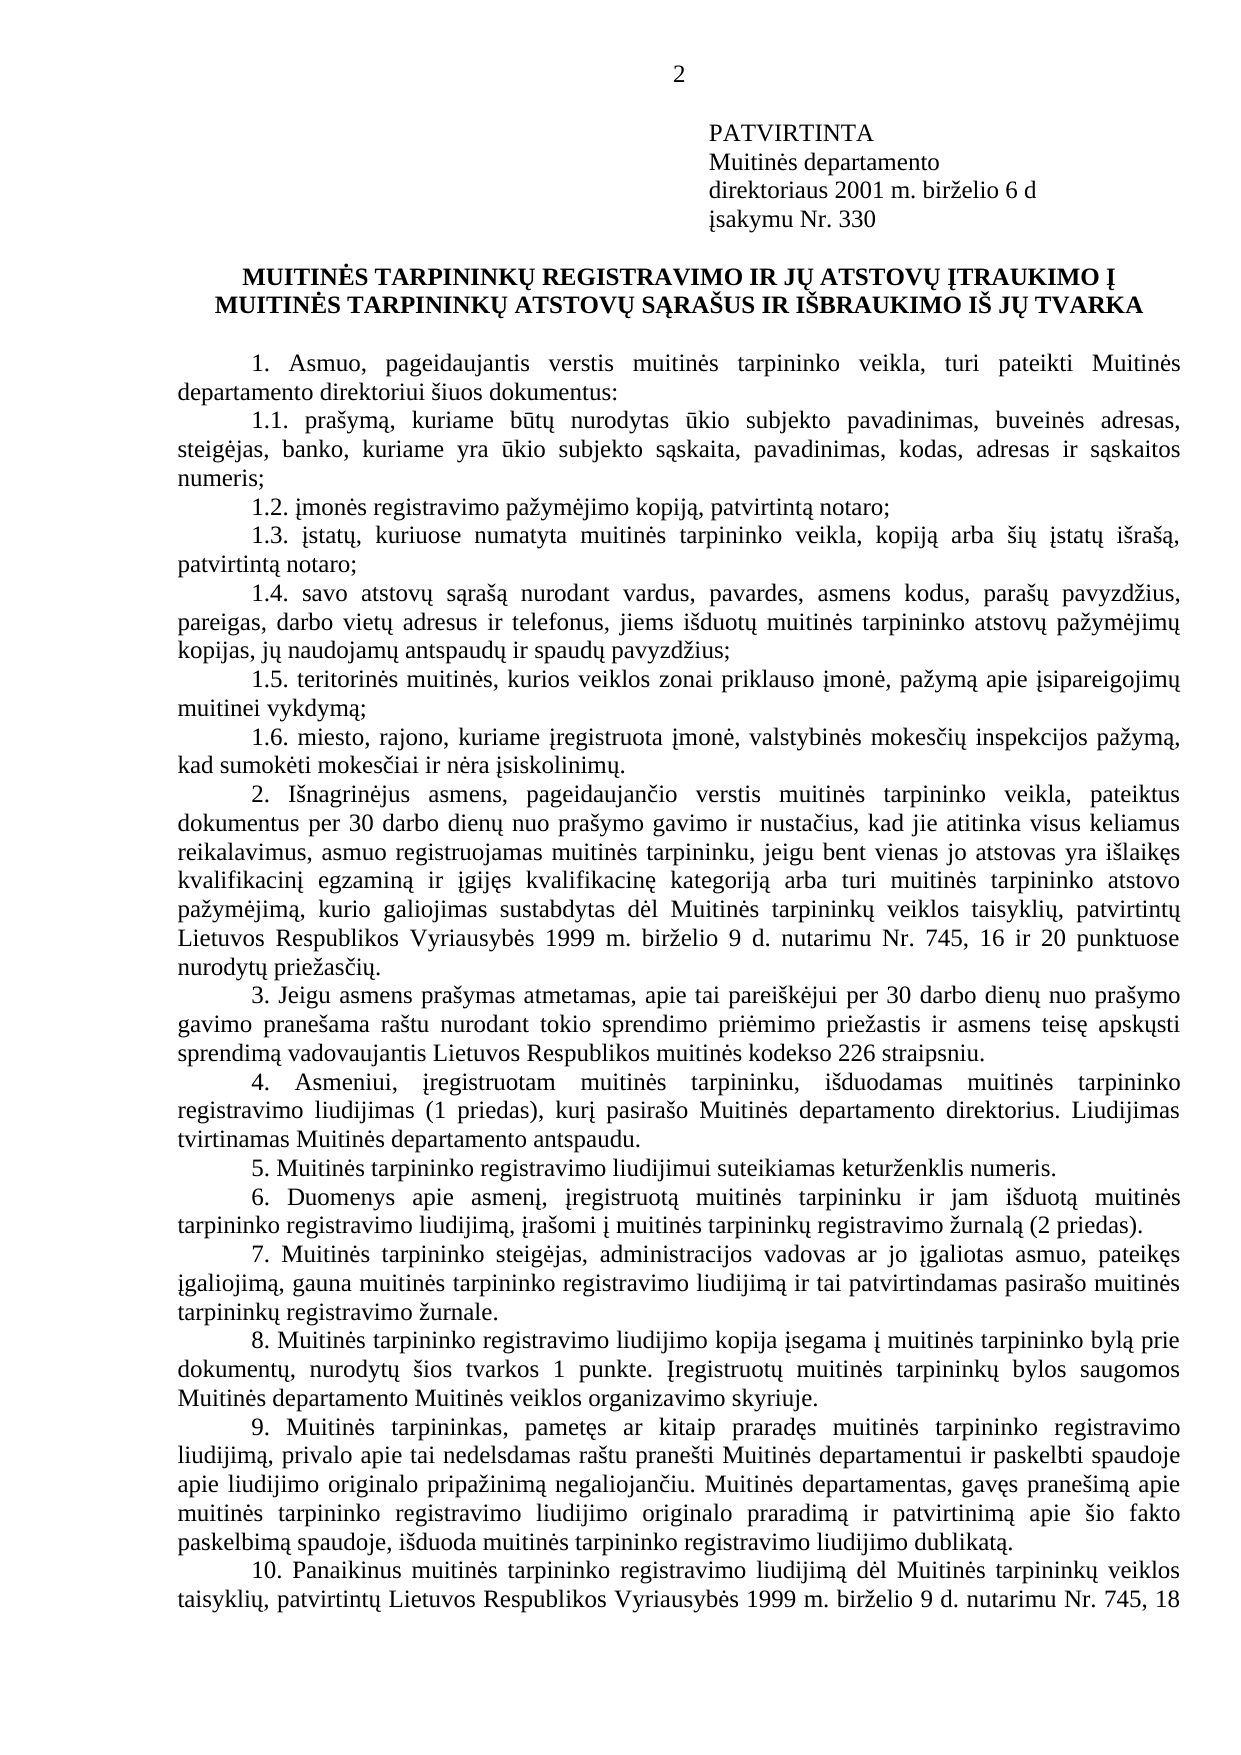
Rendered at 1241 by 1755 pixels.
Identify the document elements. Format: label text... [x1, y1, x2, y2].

text 1.3. įstatų, kuriuose numatyta muitinės tarpininko veikla, kopiją arba šių įstatų išrašą, patvirtintą notaro; [177, 521, 1181, 578]
text 6. Duomenys apie asmenį, įregistruotą muitinės tarpininku ir jam išduotą muitinės tarpininko registravimo liudijimą, įrašomi į muitinės tarpininkų registravimo žurnalą (2 priedas). [177, 1182, 1181, 1239]
text 2. Išnagrinėjus asmens, pageidaujančio verstis muitinės tarpininko veikla, pateiktus dokumentus per 30 darbo dienų nuo prašymo gavimo ir nustačius, kad jie atitinka visus keliamus reikalavimus, asmuo registruojamas muitinės tarpininku, jeigu bent vienas jo atstovas yra išlaikęs kvalifikacinį egzaminą ir įgijęs kvalifikacinę kategoriją arba turi muitinės tarpininko atstovo pažymėjimą, kurio galiojimas sustabdytas dėl Muitinės tarpininkų veiklos taisyklių, patvirtintų Lietuvos Respublikos Vyriausybės 1999 m. birželio 9 d. nutarimu Nr. 745, 16 ir 20 punktuose nurodytų priežasčių. [177, 779, 1181, 981]
text 10. Panaikinus muitinės tarpininko registravimo liudijimą dėl Muitinės tarpininkų veiklos taisyklių, patvirtintų Lietuvos Respublikos Vyriausybės 1999 m. birželio 9 d. nutarimu Nr. 745, 18 [177, 1556, 1181, 1613]
text 4. Asmeniui, įregistruotam muitinės tarpininku, išduodamas muitinės tarpininko registravimo liudijimas (1 priedas), kurį pasirašo Muitinės departamento direktorius. Liudijimas tvirtinamas Muitinės departamento antspaudu. [177, 1067, 1181, 1153]
text 7. Muitinės tarpininko steigėjas, administracijos vadovas ar jo įgaliotas asmuo, pateikęs įgaliojimą, gauna muitinės tarpininko registravimo liudijimą ir tai patvirtindamas pasirašo muitinės tarpininkų registravimo žurnale. [177, 1239, 1181, 1326]
text įsakymu Nr. 330 [177, 204, 1181, 233]
text 1. Asmuo, pageidaujantis verstis muitinės tarpininko veikla, turi pateikti Muitinės departamento direktoriui šiuos dokumentus: [177, 348, 1181, 406]
text 1.6. miesto, rajono, kuriame įregistruota įmonė, valstybinės mokesčių inspekcijos pažymą, kad sumokėti mokesčiai ir nėra įsiskolinimų. [177, 722, 1181, 779]
text 9. Muitinės tarpininkas, pametęs ar kitaip praradęs muitinės tarpininko registravimo liudijimą, privalo apie tai nedelsdamas raštu pranešti Muitinės departamentui ir paskelbti spaudoje apie liudijimo originalo pripažinimą negaliojančiu. Muitinės departamentas, gavęs pranešimą apie muitinės tarpininko registravimo liudijimo originalo praradimą ir patvirtinimą apie šio fakto paskelbimą spaudoje, išduoda muitinės tarpininko registravimo liudijimo dublikatą. [177, 1412, 1181, 1556]
text 8. Muitinės tarpininko registravimo liudijimo kopija įsegama į muitinės tarpininko bylą prie dokumentų, nurodytų šios tvarkos 1 punkte. Įregistruotų muitinės tarpininkų bylos saugomos Muitinės departamento Muitinės veiklos organizavimo skyriuje. [177, 1326, 1181, 1412]
text MUITINĖS TARPININKŲ REGISTRAVIMO IR JŲ ATSTOVŲ ĮTRAUKIMO Į MUITINĖS TARPININKŲ ATSTOVŲ SĄRAŠUS IR IŠBRAUKIMO IŠ JŲ TVARKA [177, 262, 1181, 319]
text PATVIRTINTA [709, 118, 1181, 147]
text 1.5. teritorinės muitinės, kurios veiklos zonai priklauso įmonė, pažymą apie įsipareigojimų muitinei vykdymą; [177, 664, 1181, 722]
text 1.1. prašymą, kuriame būtų nurodytas ūkio subjekto pavadinimas, buveinės adresas, steigėjas, banko, kuriame yra ūkio subjekto sąskaita, pavadinimas, kodas, adresas ir sąskaitos numeris; [177, 406, 1181, 492]
text 1.2. įmonės registravimo pažymėjimo kopiją, patvirtintą notaro; [177, 492, 1181, 521]
text 1.4. savo atstovų sąrašą nurodant vardus, pavardes, asmens kodus, parašų pavyzdžius, pareigas, darbo vietų adresus ir telefonus, jiems išduotų muitinės tarpininko atstovų pažymėjimų kopijas, jų naudojamų antspaudų ir spaudų pavyzdžius; [177, 578, 1181, 664]
text direktoriaus 2001 m. birželio 6 d [177, 176, 1181, 204]
text Muitinės departamento [177, 147, 1181, 176]
text 3. Jeigu asmens prašymas atmetamas, apie tai pareiškėjui per 30 darbo dienų nuo prašymo gavimo pranešama raštu nurodant tokio sprendimo priėmimo priežastis ir asmens teisę apskųsti sprendimą vadovaujantis Lietuvos Respublikos muitinės kodekso 226 straipsniu. [177, 981, 1181, 1067]
text 5. Muitinės tarpininko registravimo liudijimui suteikiamas keturženklis numeris. [177, 1153, 1181, 1182]
